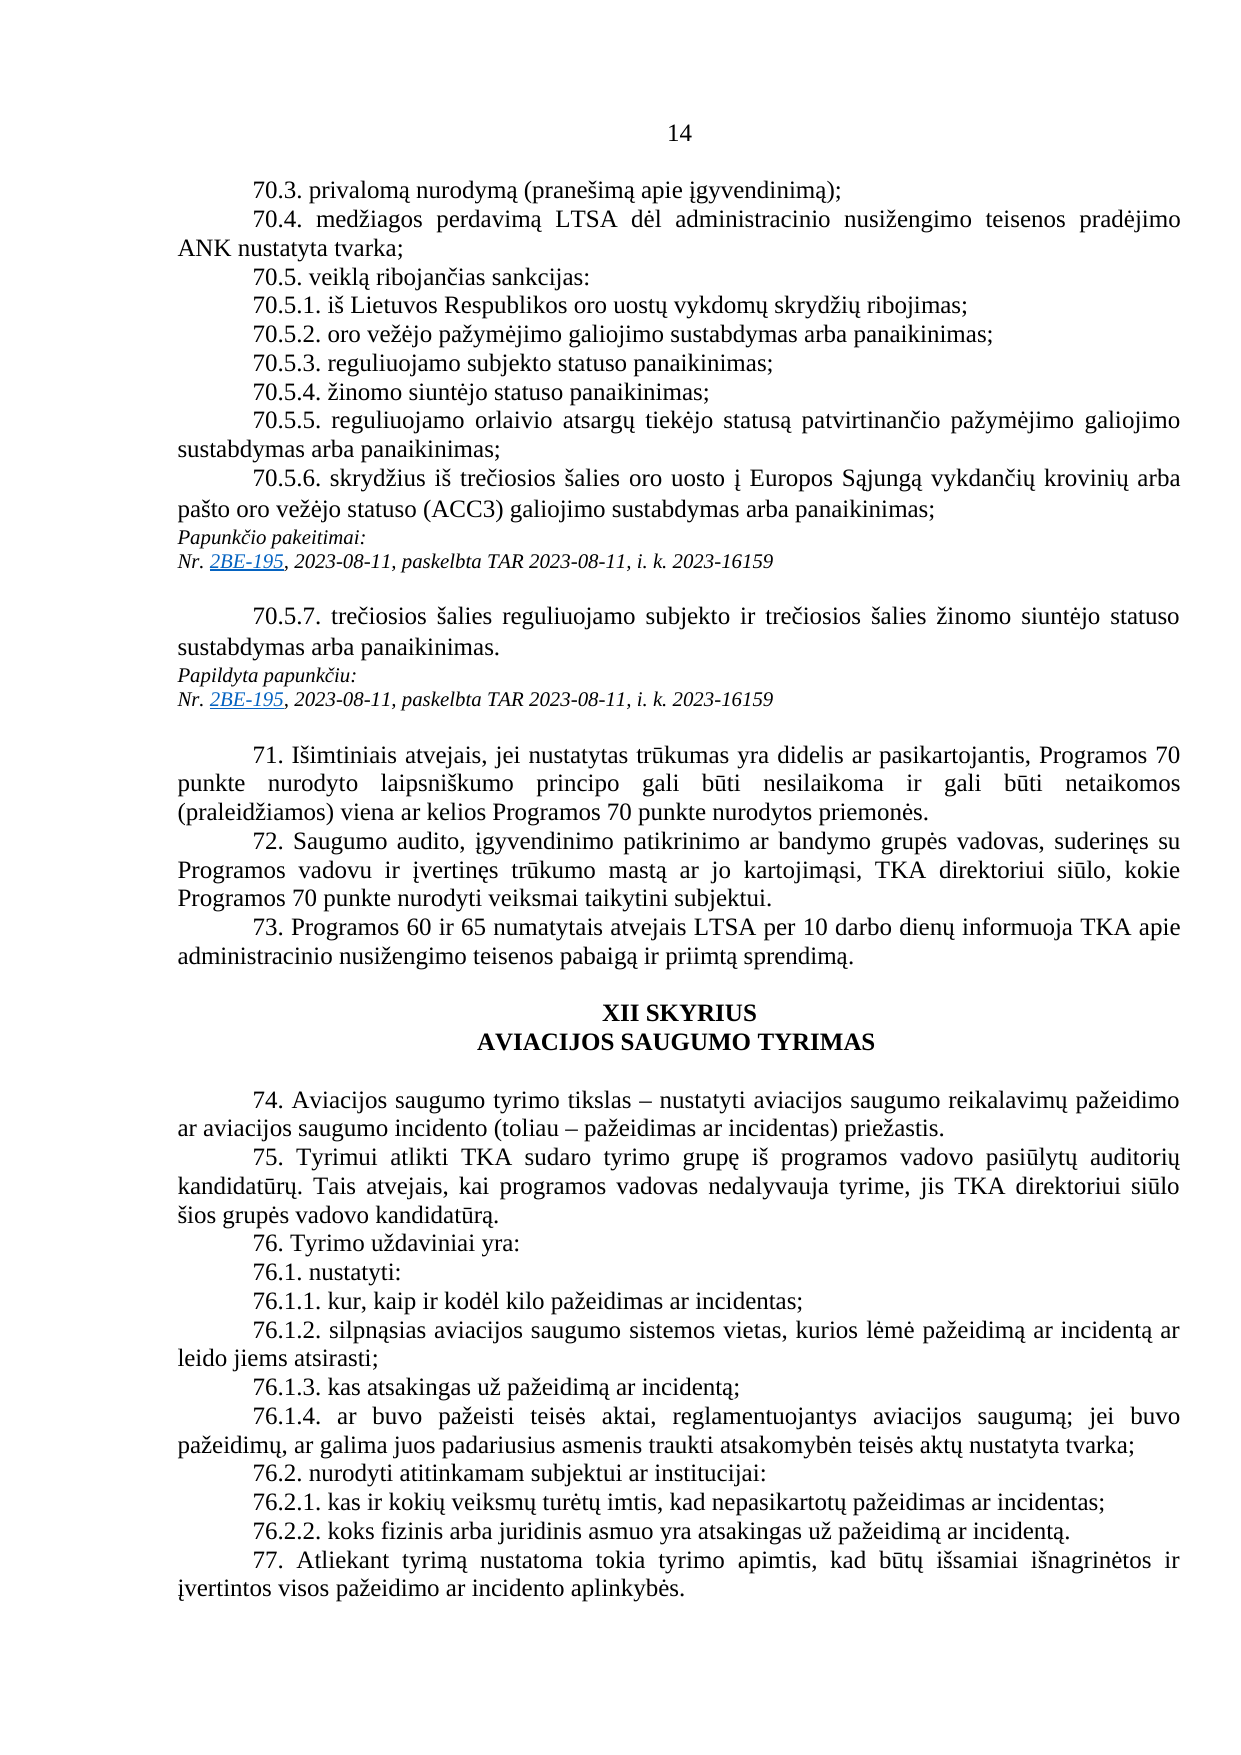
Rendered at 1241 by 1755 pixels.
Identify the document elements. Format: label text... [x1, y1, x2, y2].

text 70.5.3. reguliuojamo subjekto statuso panaikinimas; [177, 348, 1181, 377]
text 70.5.7. trečiosios šalies reguliuojamo subjekto ir trečiosios šalies žinomo siuntėjo statuso sustabdymas arba panaikinimas. [177, 601, 1181, 661]
text 70.5.1. iš Lietuvos Respublikos oro uostų vykdomų skrydžių ribojimas; [177, 291, 1181, 319]
text 76. Tyrimo uždaviniai yra: [177, 1228, 1181, 1257]
text 72. Saugumo audito, įgyvendinimo patikrinimo ar bandymo grupės vadovas, suderinęs su Programos vadovu ir įvertinęs trūkumo mastą ar jo kartojimąsi, TKA direktoriui siūlo, kokie Programos 70 punkte nurodyti veiksmai taikytini subjektui. [177, 826, 1181, 912]
text 76.1.3. kas atsakingas už pažeidimą ar incidentą; [177, 1372, 1181, 1401]
text 76.2.1. kas ir kokių veiksmų turėtų imtis, kad nepasikartotų pažeidimas ar incidentas; [177, 1487, 1181, 1516]
text 70.5.4. žinomo siuntėjo statuso panaikinimas; [177, 377, 1181, 406]
text 70.5. veiklą ribojančias sankcijas: [177, 262, 1181, 291]
text 70.5.6. skrydžius iš trečiosios šalies oro uosto į Europos Sąjungą vykdančių krovinių arba pašto oro vežėjo statuso (ACC3) galiojimo sustabdymas arba panaikinimas; [177, 463, 1181, 523]
text 76.1. nustatyti: [177, 1257, 1181, 1286]
text Papunkčio pakeitimai: [177, 524, 1181, 549]
text 74. Aviacijos saugumo tyrimo tikslas – nustatyti aviacijos saugumo reikalavimų pažeidimo ar aviacijos saugumo incidento (toliau – pažeidimas ar incidentas) priežastis. [177, 1085, 1181, 1142]
text XII SKYRIUS [177, 998, 1181, 1027]
text 77. Atliekant tyrimą nustatoma tokia tyrimo apimtis, kad būtų išsamiai išnagrinėtos ir įvertintos visos pažeidimo ar incidento aplinkybės. [177, 1545, 1181, 1602]
text 76.2. nurodyti atitinkamam subjektui ar institucijai: [177, 1458, 1181, 1487]
text Nr. 2BE-195, 2023-08-11, paskelbta TAR 2023-08-11, i. k. 2023-16159 [177, 687, 1181, 711]
text AVIACIJOS SAUGUMO TYRIMAS [177, 1027, 1181, 1056]
text 70.3. privalomą nurodymą (pranešimą apie įgyvendinimą); [177, 176, 1181, 204]
text 70.5.5. reguliuojamo orlaivio atsargų tiekėjo statusą patvirtinančio pažymėjimo galiojimo sustabdymas arba panaikinimas; [177, 406, 1181, 463]
text 70.4. medžiagos perdavimą LTSA dėl administracinio nusižengimo teisenos pradėjimo ANK nustatyta tvarka; [177, 204, 1181, 262]
text 76.2.2. koks fizinis arba juridinis asmuo yra atsakingas už pažeidimą ar incidentą. [177, 1516, 1181, 1545]
text Papildyta papunkčiu: [177, 663, 1181, 687]
text Nr. 2BE-195, 2023-08-11, paskelbta TAR 2023-08-11, i. k. 2023-16159 [177, 549, 1181, 573]
text 70.5.2. oro vežėjo pažymėjimo galiojimo sustabdymas arba panaikinimas; [177, 319, 1181, 348]
text 76.1.4. ar buvo pažeisti teisės aktai, reglamentuojantys aviacijos saugumą; jei buvo pažeidimų, ar galima juos padariusius asmenis traukti atsakomybėn teisės aktų nustatyta tvarka; [177, 1401, 1181, 1458]
text 76.1.2. silpnąsias aviacijos saugumo sistemos vietas, kurios lėmė pažeidimą ar incidentą ar leido jiems atsirasti; [177, 1315, 1181, 1372]
text 71. Išimtiniais atvejais, jei nustatytas trūkumas yra didelis ar pasikartojantis, Programos 70 punkte nurodyto laipsniškumo principo gali būti nesilaikoma ir gali būti netaikomos (praleidžiamos) viena ar kelios Programos 70 punkte nurodytos priemonės. [177, 740, 1181, 826]
text 76.1.1. kur, kaip ir kodėl kilo pažeidimas ar incidentas; [177, 1286, 1181, 1315]
text 75. Tyrimui atlikti TKA sudaro tyrimo grupę iš programos vadovo pasiūlytų auditorių kandidatūrų. Tais atvejais, kai programos vadovas nedalyvauja tyrime, jis TKA direktoriui siūlo šios grupės vadovo kandidatūrą. [177, 1142, 1181, 1228]
text 73. Programos 60 ir 65 numatytais atvejais LTSA per 10 darbo dienų informuoja TKA apie administracinio nusižengimo teisenos pabaigą ir priimtą sprendimą. [177, 912, 1181, 970]
